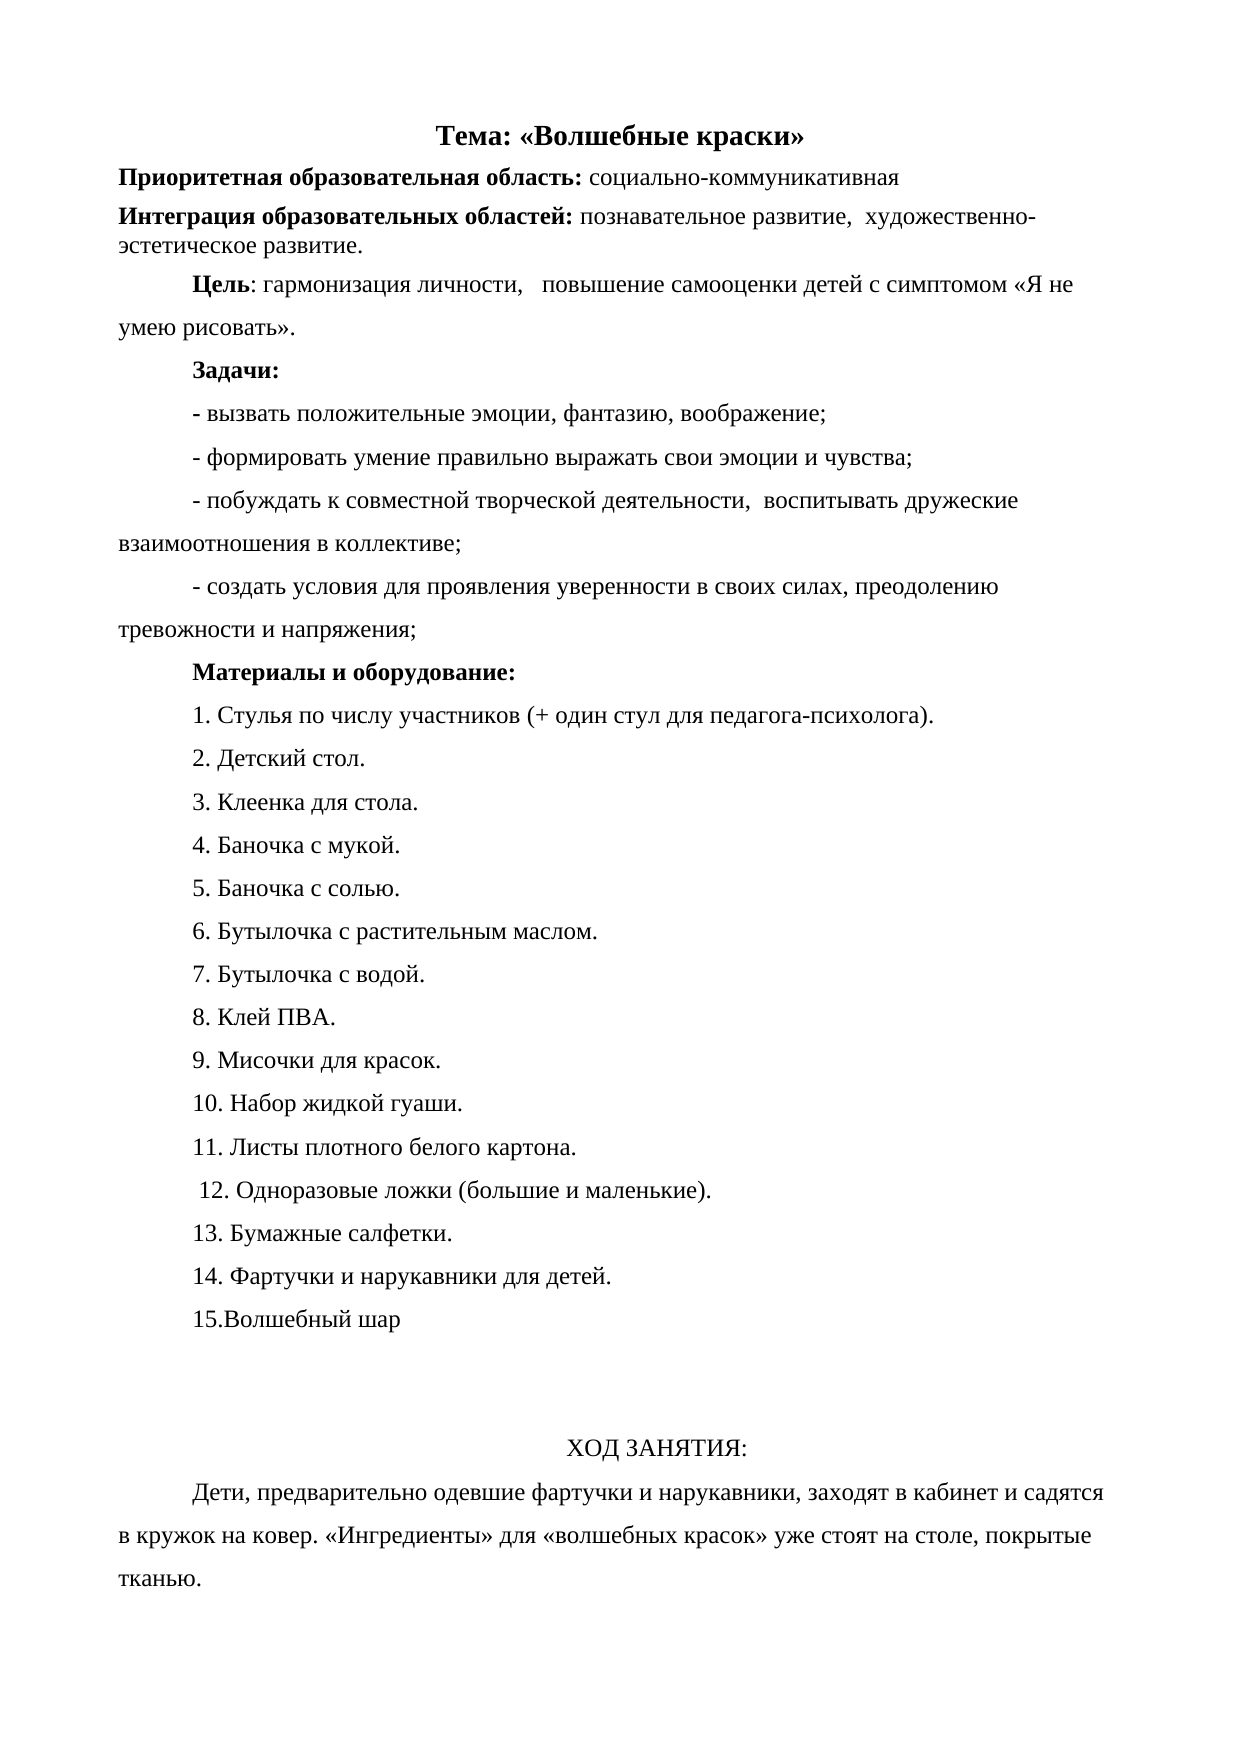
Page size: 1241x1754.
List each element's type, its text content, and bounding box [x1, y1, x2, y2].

text 10. Набор жидкой гуаши. [118, 1088, 1122, 1117]
text Приоритетная образовательная область: социально-коммуникативная [118, 162, 1122, 191]
text 9. Мисочки для красок. [118, 1045, 1122, 1074]
text 5. Баночка с солью. [118, 873, 1122, 902]
text Тема: «Волшебные краски» [118, 118, 1122, 152]
text 11. Листы плотного белого картона. [118, 1132, 1122, 1160]
text 7. Бутылочка с водой. [118, 959, 1122, 988]
text Задачи: [118, 355, 1122, 384]
text 12. Одноразовые ложки (большие и маленькие). [118, 1175, 1122, 1203]
list - побуждать к совместной творческой деятельности, воспитывать дружеские взаимоотношения в коллективе; [118, 485, 1122, 557]
text 13. Бумажные салфетки. [118, 1218, 1122, 1247]
text 14. Фартучки и нарукавники для детей. [118, 1261, 1122, 1290]
text Интеграция образовательных областей: познавательное развитие, художественно-эстетическое развитие. [118, 201, 1122, 259]
list - создать условия для проявления уверенности в своих силах, преодолению тревожности и напряжения; [118, 571, 1122, 643]
text 4. Баночка с мукой. [118, 830, 1122, 858]
text ХОД ЗАНЯТИЯ: [118, 1433, 1122, 1462]
text Материалы и оборудование: [118, 657, 1122, 686]
text 8. Клей ПВА. [118, 1002, 1122, 1031]
text 6. Бутылочка с растительным маслом. [118, 916, 1122, 945]
text 2. Детский стол. [118, 743, 1122, 772]
list - формировать умение правильно выражать свои эмоции и чувства; [118, 442, 1122, 470]
text 15.Волшебный шар [118, 1304, 1122, 1333]
text 1. Стулья по числу участников (+ один стул для педагога-психолога). [118, 700, 1122, 729]
text - вызвать положительные эмоции, фантазию, воображение; [118, 398, 1122, 427]
text Дети, предварительно одевшие фартучки и нарукавники, заходят в кабинет и садятся в кружок на ковер. «Ингредиенты» для «волшебных красок» уже стоят на столе, покрытые тканью. [118, 1477, 1122, 1592]
text 3. Клеенка для стола. [118, 787, 1122, 815]
text Цель: гармонизация личности, повышение самооценки детей с симптомом «Я не умею рисовать». [118, 269, 1122, 341]
